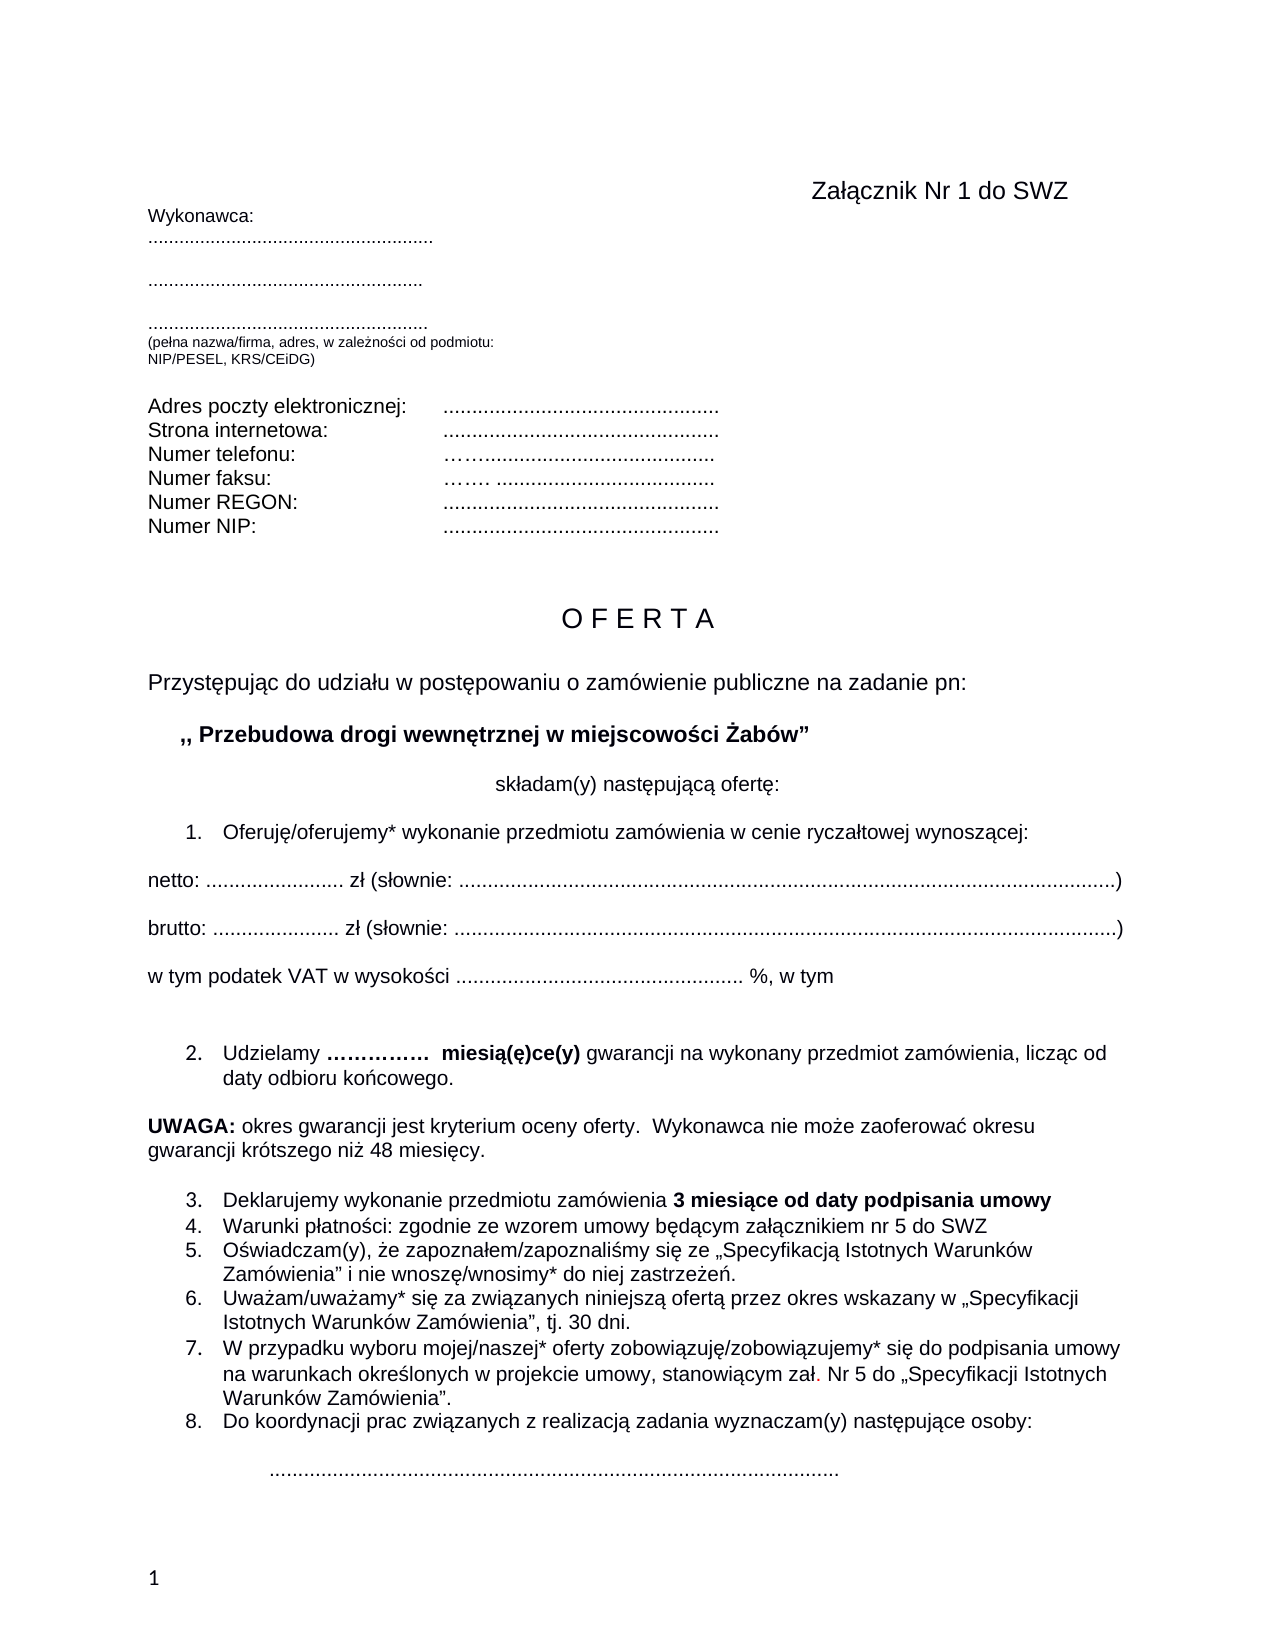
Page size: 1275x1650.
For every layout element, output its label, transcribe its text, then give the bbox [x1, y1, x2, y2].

text ................................................................................................... [148, 1457, 1127, 1481]
text Wykonawca: [148, 204, 1127, 226]
list Udzielamy …………… miesią(ę)ce(y) gwarancji na wykonany przedmiot zamówienia, licząc od daty odbioru końcowego. [185, 1038, 1127, 1090]
list Deklarujemy wykonanie przedmiotu zamówienia 3 miesiące od daty podpisania umowy [185, 1186, 1127, 1214]
text netto: ........................ zł (słownie: ..................................................................................................................) [148, 868, 1127, 892]
text (pełna nazwa/firma, adres, w zależności od podmiotu: [148, 334, 1127, 351]
list Do koordynacji prac związanych z realizacją zadania wyznaczam(y) następujące osoby: [185, 1409, 1127, 1433]
text UWAGA: okres gwarancji jest kryterium oceny oferty. Wykonawca nie może zaoferować okresu gwarancji krótszego niż 48 miesięcy. [148, 1114, 1127, 1162]
text Przystępując do udziału w postępowaniu o zamówienie publiczne na zadanie pn: [148, 667, 1127, 696]
text Numer faksu: ……. ...................................... [148, 466, 1127, 489]
list Oferuję/oferujemy* wykonanie przedmiotu zamówienia w cenie ryczałtowej wynoszącej: [185, 820, 1127, 844]
text brutto: ...................... zł (słownie: ...................................................................................................................) [148, 916, 1127, 939]
text Numer NIP: ................................................ [148, 513, 1127, 537]
text ...................................................... [148, 312, 1127, 334]
text Numer telefonu: ……........................................ [148, 442, 1127, 466]
text ..................................................... [148, 269, 1127, 291]
text ....................................................... [148, 226, 1127, 247]
text O F E R T A [148, 602, 1127, 634]
list Oświadczam(y), że zapoznałem/zapoznaliśmy się ze „Specyfikacją Istotnych Warunków Zamówienia” i nie wnoszę/wnosimy* do niej zastrzeżeń. [185, 1238, 1127, 1286]
list Uważam/uważamy* się za związanych niniejszą ofertą przez okres wskazany w „Specyfikacji Istotnych Warunków Zamówienia”, tj. 30 dni. [185, 1286, 1127, 1333]
text Strona internetowa: ................................................ [148, 418, 1127, 442]
text składam(y) następującą ofertę: [148, 772, 1127, 796]
text w tym podatek VAT w wysokości .................................................. %, w tym [148, 963, 1127, 987]
list Warunki płatności: zgodnie ze wzorem umowy będącym załącznikiem nr 5 do SWZ [185, 1214, 1127, 1238]
list W przypadku wyboru mojej/naszej* oferty zobowiązuję/zobowiązujemy* się do podpisania umowy na warunkach określonych w projekcie umowy, stanowiącym zał. Nr 5 do „Specyfikacji Istotnych Warunków Zamówienia”. [185, 1333, 1127, 1409]
text ,, Przebudowa drogi wewnętrznej w miejscowości Żabów” [148, 721, 1127, 747]
text Załącznik Nr 1 do SWZ [738, 176, 1127, 204]
text NIP/PESEL, KRS/CEiDG) [148, 351, 1127, 367]
text Numer REGON: ................................................ [148, 489, 1127, 513]
text Adres poczty elektronicznej: ................................................ [148, 394, 1127, 418]
